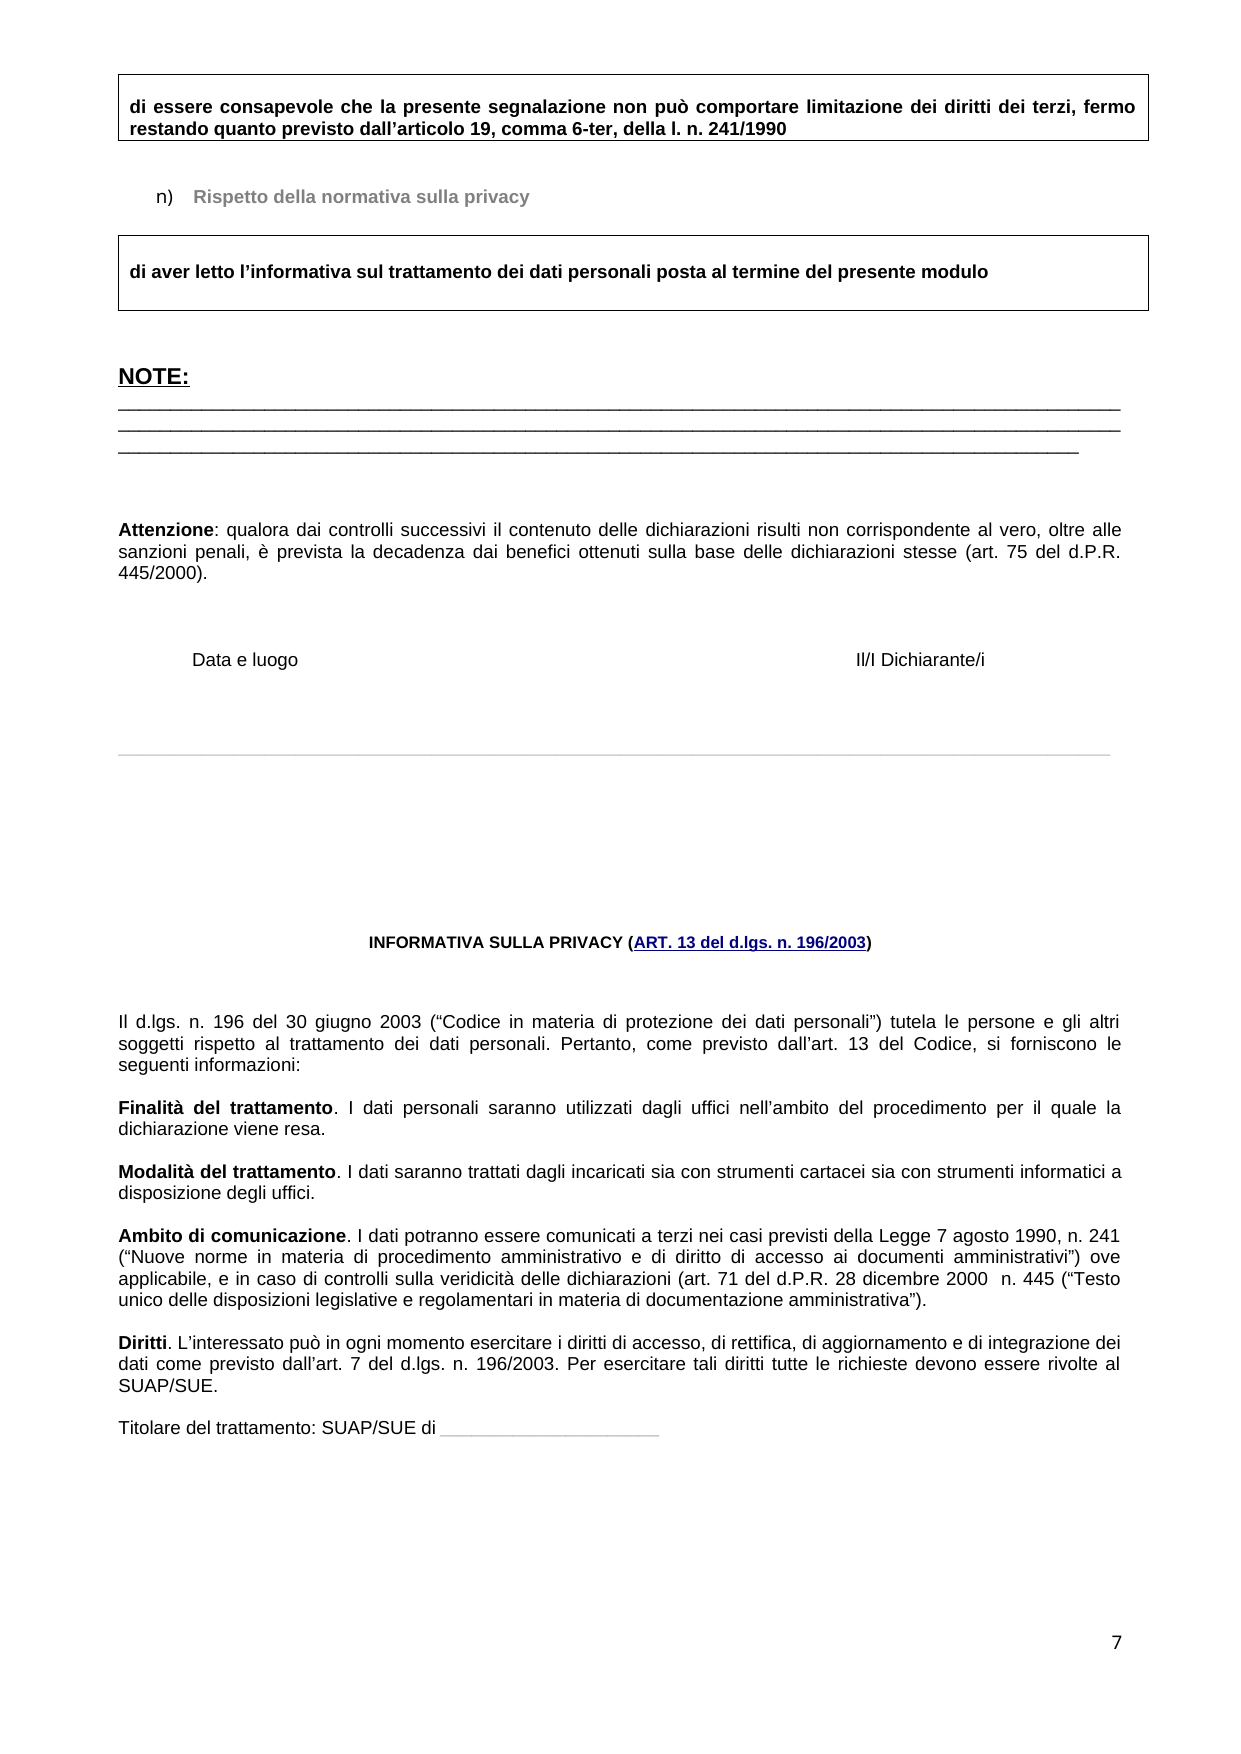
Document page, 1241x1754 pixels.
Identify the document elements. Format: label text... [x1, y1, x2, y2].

text Attenzione: qualora dai controlli successivi il contenuto delle dichiarazioni risulti non corrispondente al vero, oltre alle sanzioni penali, è prevista la decadenza dai benefici ottenuti sulla base delle dichiarazioni stesse (art. 75 del d.P.R. 445/2000). [118, 519, 1122, 584]
text ____________________________________________________________________________________________________________________________________________________________________________________________________________________________________________________________________________________________ [118, 389, 1122, 454]
table_header di essere consapevole che la presente segnalazione non può comportare limitazione dei diritti dei terzi, fermo restando quanto previsto dall’articolo 19, comma 6-ter, della l. n. 241/1990 [119, 75, 1148, 139]
text Data e luogo Il/I Dichiarante/i [118, 648, 1122, 670]
text Modalità del trattamento. I dati saranno trattati dagli incaricati sia con strumenti cartacei sia con strumenti informatici a disposizione degli uffici. [118, 1161, 1122, 1204]
list Rispetto della normativa sulla privacy [156, 184, 1122, 235]
text NOTE: [118, 363, 1122, 389]
text Finalità del trattamento. I dati personali saranno utilizzati dagli uffici nell’ambito del procedimento per il quale la dichiarazione viene resa. [118, 1097, 1122, 1140]
text Ambito di comunicazione. I dati potranno essere comunicati a terzi nei casi previsti della Legge 7 agosto 1990, n. 241 (“Nuove norme in materia di procedimento amministrativo e di diritto di accesso ai documenti amministrativi”) ove applicabile, e in caso di controlli sulla veridicità delle dichiarazioni (art. 71 del d.P.R. 28 dicembre 2000 n. 445 (“Testo unico delle disposizioni legislative e regolamentari in materia di documentazione amministrativa”). [118, 1224, 1122, 1311]
text Il d.lgs. n. 196 del 30 giugno 2003 (“Codice in materia di protezione dei dati personali”) tutela le persone e gli altri soggetti rispetto al trattamento dei dati personali. Pertanto, come previsto dall’art. 13 del Codice, si forniscono le seguenti informazioni: [118, 1011, 1122, 1076]
text _______________________________________________________________________________________________ [118, 734, 1122, 756]
table_header di aver letto l’informativa sul trattamento dei dati personali posta al termine del presente modulo [119, 236, 1148, 309]
text Diritti. L’interessato può in ogni momento esercitare i diritti di accesso, di rettifica, di aggiornamento e di integrazione dei dati come previsto dall’art. 7 del d.lgs. n. 196/2003. Per esercitare tali diritti tutte le richieste devono essere rivolte al SUAP/SUE. [118, 1332, 1122, 1396]
text INFORMATIVA SULLA PRIVACY (ART. 13 del d.lgs. n. 196/2003) [118, 933, 1122, 952]
text Titolare del trattamento: SUAP/SUE di _____________________ [118, 1417, 1122, 1439]
